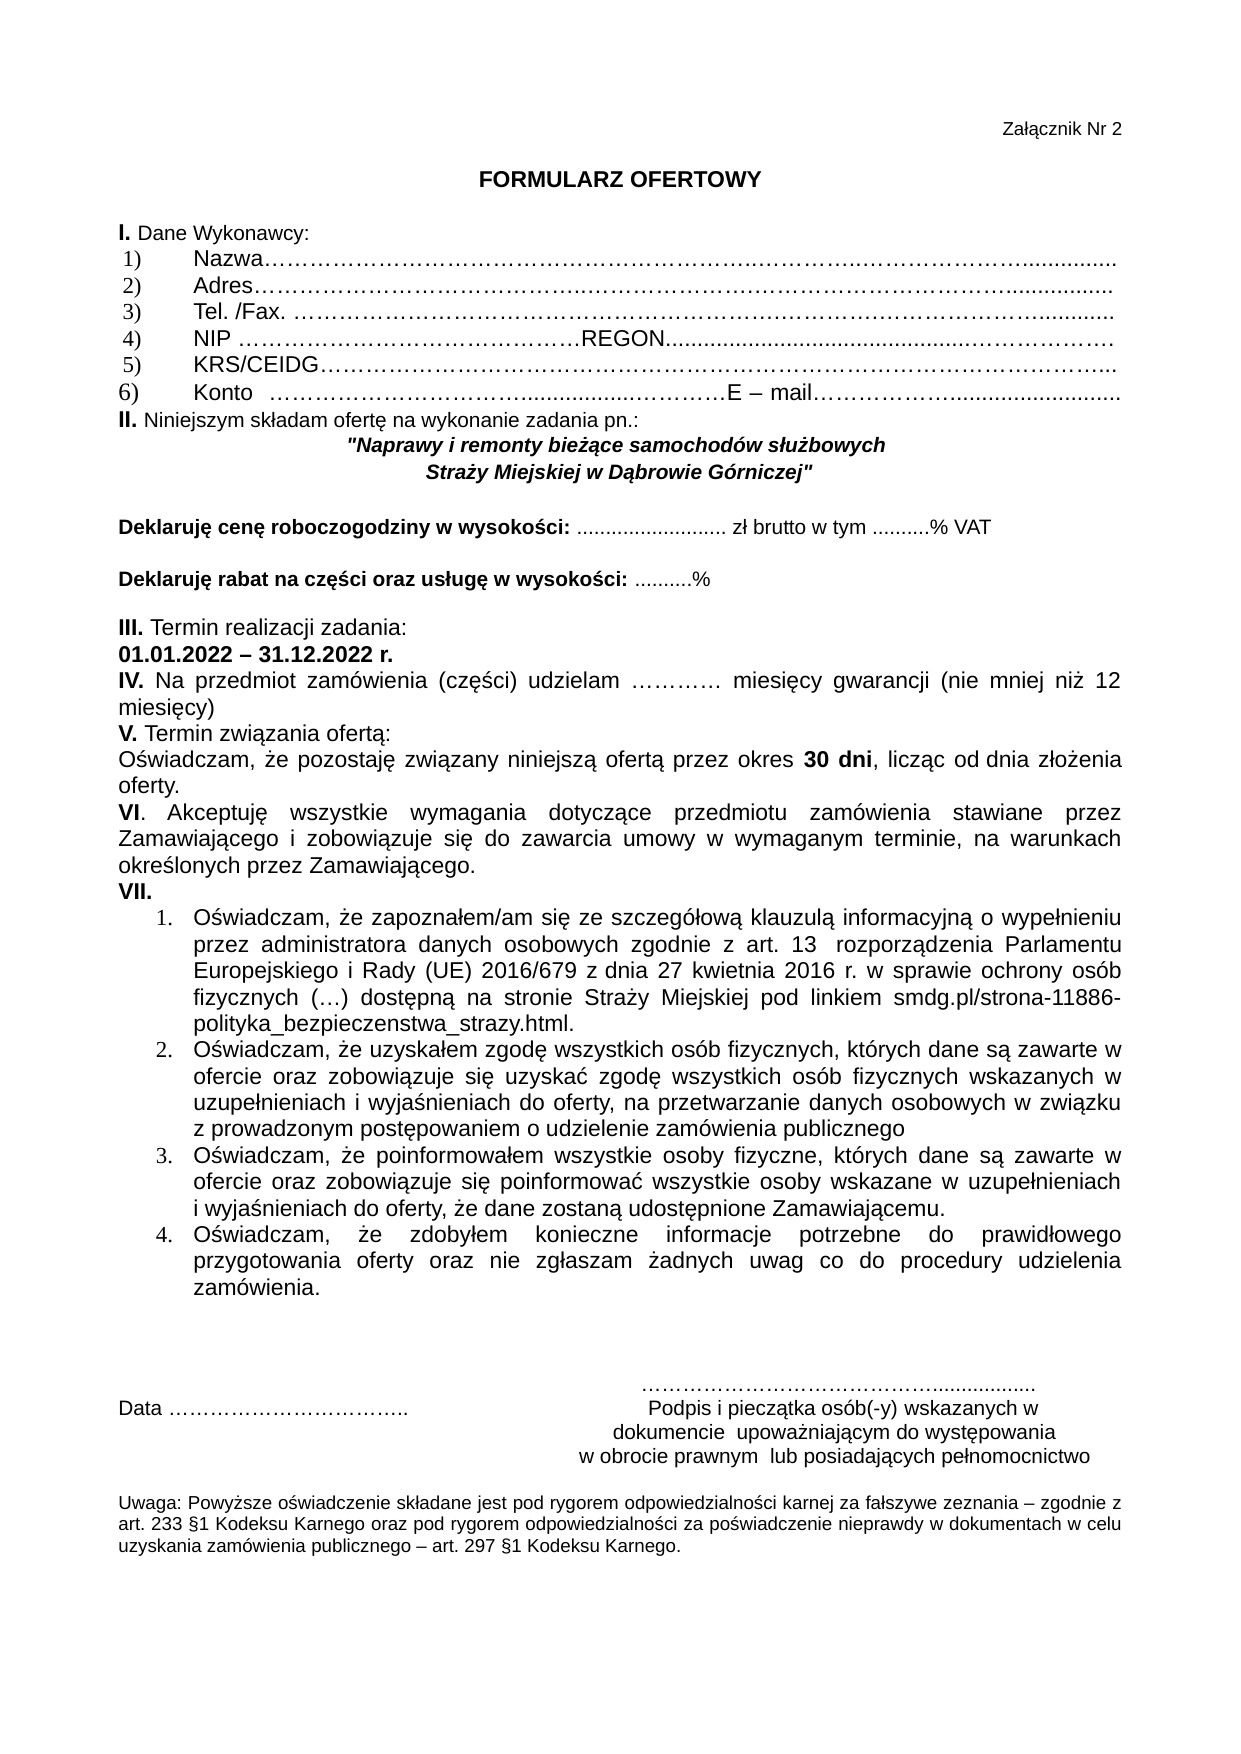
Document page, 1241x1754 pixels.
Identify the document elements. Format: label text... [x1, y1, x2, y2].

list Nazwa………………………………………………………..…………..…………………............... [122, 245, 1122, 272]
text Uwaga: Powyższe oświadczenie składane jest pod rygorem odpowiedzialności karnej za fałszywe zeznania – zgodnie z art. 233 §1 Kodeksu Karnego oraz pod rygorem odpowiedzialności za poświadczenie nieprawdy w dokumentach w celu uzyskania zamówienia publicznego – art. 297 §1 Kodeksu Karnego. [118, 1492, 1122, 1556]
text Oświadczam, że pozostaję związany niniejszą ofertą przez okres 30 dni, licząc od dnia złożenia oferty. [118, 746, 1122, 799]
text IV. Na przedmiot zamówienia (części) udzielam ………… miesięcy gwarancji (nie mniej niż 12 miesięcy) [118, 667, 1122, 720]
text I. Dane Wykonawcy: [118, 219, 1122, 245]
text Data …………………………….. Podpis i pieczątka osób(-y) wskazanych w [118, 1396, 1122, 1420]
text Deklaruję rabat na części oraz usługę w wysokości: ..........% [118, 566, 1122, 590]
text "Naprawy i remonty bieżące samochodów służbowych [118, 432, 1122, 456]
text w obrocie prawnym lub posiadających pełnomocnictwo [118, 1444, 1122, 1468]
list Oświadczam, że zapoznałem/am się ze szczegółową klauzulą informacyjną o wypełnieniu przez administratora danych osobowych zgodnie z art. 13 rozporządzenia Parlamentu Europejskiego i Rady (UE) 2016/679 z dnia 27 kwietnia 2016 r. w sprawie ochrony osób fizycznych (…) dostępną na stronie Straży Miejskiej pod linkiem smdg.pl/strona-11886-polityka_bezpieczenstwa_strazy.html. [156, 904, 1122, 1036]
text VI. Akceptuję wszystkie wymagania dotyczące przedmiotu zamówienia stawiane przez Zamawiającego i zobowiązuje się do zawarcia umowy w wymaganym terminie, na warunkach określonych przez Zamawiającego. [118, 799, 1122, 878]
text Straży Miejskiej w Dąbrowie Górniczej" [118, 460, 1122, 484]
list NIP ………………………………………REGON................................................………………. [122, 324, 1122, 351]
list Konto ……………………………..................…………E – mail………………........................... II. Niniejszym składam ofertę na wykonanie zadania pn.: [118, 377, 1122, 432]
text dokumencie upoważniającym do występowania [118, 1420, 1122, 1444]
text 01.01.2022 – 31.12.2022 r. [118, 641, 1122, 667]
text V. Termin związania ofertą: [118, 720, 1122, 746]
text Załącznik Nr 2 [118, 118, 1122, 140]
text FORMULARZ OFERTOWY [118, 166, 1122, 192]
list Oświadczam, że poinformowałem wszystkie osoby fizyczne, których dane są zawarte w ofercie oraz zobowiązuje się poinformować wszystkie osoby wskazane w uzupełnieniach i wyjaśnieniach do oferty, że dane zostaną udostępnione Zamawiającemu. [156, 1142, 1122, 1221]
text Deklaruję cenę roboczogodziny w wysokości: .......................... zł brutto w tym ..........% VAT [118, 515, 1122, 539]
text VII. [118, 878, 1122, 904]
text …………………………………….................. [118, 1372, 1122, 1396]
list Oświadczam, że uzyskałem zgodę wszystkich osób fizycznych, których dane są zawarte w ofercie oraz zobowiązuje się uzyskać zgodę wszystkich osób fizycznych wskazanych w uzupełnieniach i wyjaśnieniach do oferty, na przetwarzanie danych osobowych w związku z prowadzonym postępowaniem o udzielenie zamówienia publicznego [156, 1036, 1122, 1142]
list Oświadczam, że zdobyłem konieczne informacje potrzebne do prawidłowego przygotowania oferty oraz nie zgłaszam żadnych uwag co do procedury udzielenia zamówienia. [156, 1221, 1122, 1300]
list Adres……………………………………..………………….……………………………................. [122, 272, 1122, 298]
list KRS/CEIDG…………………………………………………………………………………………... [122, 351, 1122, 377]
text III. Termin realizacji zadania: [118, 614, 1122, 641]
list Tel. /Fax. ……………………………………………………….………….…………………............ [122, 298, 1122, 324]
